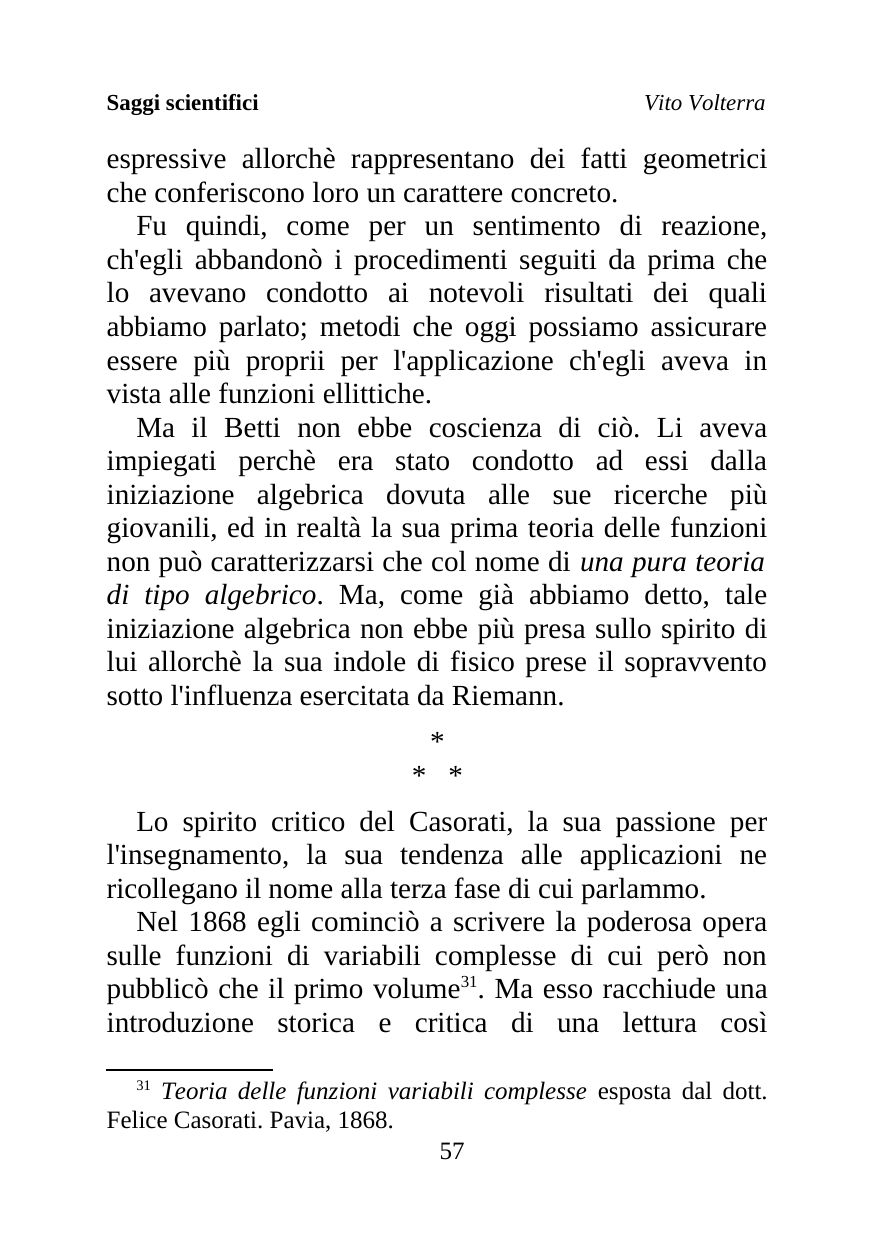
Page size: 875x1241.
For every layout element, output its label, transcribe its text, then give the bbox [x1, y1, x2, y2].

text Teoria delle funzioni variabili complesse esposta dal dott. Felice Casorati. Pavia, 1868. [106, 1076, 768, 1134]
text Nel 1868 egli cominciò a scrivere la poderosa opera sulle funzioni di variabili complesse di cui però non pubblicò che il primo volume. Ma esso racchiude una introduzione storica e critica di una lettura così [106, 904, 768, 1038]
text Fu quindi, come per un sentimento di reazione, ch'egli abbandonò i procedimenti seguiti da prima che lo avevano condotto ai notevoli risultati dei quali abbiamo parlato; metodi che oggi possiamo assicurare essere più proprii per l'applicazione ch'egli aveva in vista alle funzioni ellittiche. [106, 208, 768, 410]
text Ma il Betti non ebbe coscienza di ciò. Li aveva impiegati perchè era stato condotto ad essi dalla iniziazione algebrica dovuta alle sue ricerche più giovanili, ed in realtà la sua prima teoria delle funzioni non può caratterizzarsi che col nome di una pura teoria di tipo algebrico. Ma, come già abbiamo detto, tale iniziazione algebrica non ebbe più presa sullo spirito di lui allorchè la sua indole di fisico prese il sopravvento sotto l'influenza esercitata da Riemann. [106, 410, 768, 712]
text Lo spirito critico del Casorati, la sua passione per l'insegnamento, la sua tendenza alle applicazioni ne ricollegano il nome alla terza fase di cui parlammo. [106, 804, 768, 904]
text espressive allorchè rappresentano dei fatti geometrici che conferiscono loro un carattere concreto. [106, 141, 768, 208]
text * * * [106, 724, 768, 791]
